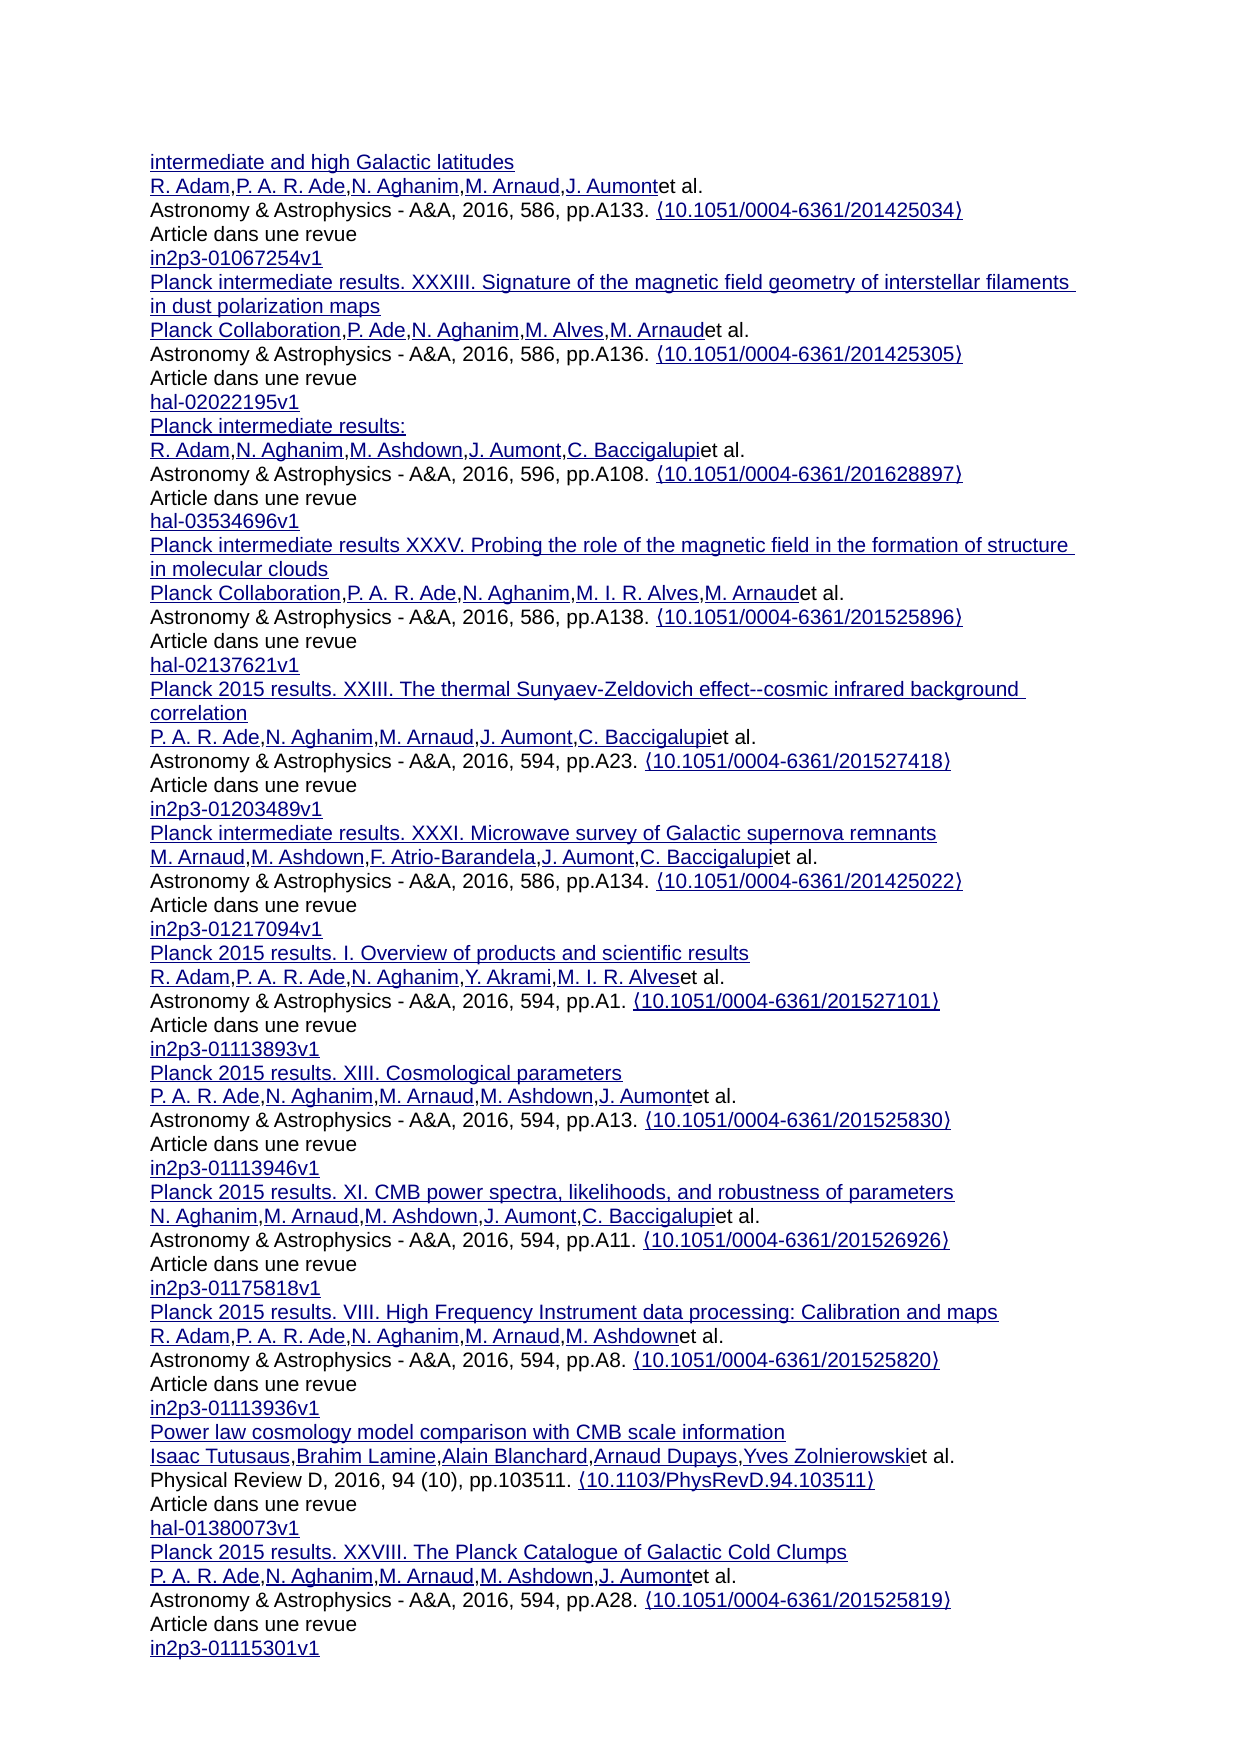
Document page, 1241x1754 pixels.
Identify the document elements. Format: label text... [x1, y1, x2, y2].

table_cell Planck 2015 results. VIII. High Frequency Instrument data processing: Calibration and maps R. Adam,P. A. R. Ade,N. Aghanim,M. Arnaud,M. Ashdownet al. Astronomy & Astrophysics - A&A, 2016, 594, pp.A8. ⟨10.1051/0004-6361/201525820⟩ Article dans une revue in2p3-01113936v1 [150, 1300, 1090, 1420]
table_cell Planck 2015 results. XXIII. The thermal Sunyaev-Zeldovich effect--cosmic infrared background correlation P. A. R. Ade,N. Aghanim,M. Arnaud,J. Aumont,C. Baccigalupiet al. Astronomy & Astrophysics - A&A, 2016, 594, pp.A23. ⟨10.1051/0004-6361/201527418⟩ Article dans une revue in2p3-01203489v1 [150, 677, 1090, 821]
table_cell Planck 2015 results. I. Overview of products and scientific results R. Adam,P. A. R. Ade,N. Aghanim,Y. Akrami,M. I. R. Alveset al. Astronomy & Astrophysics - A&A, 2016, 594, pp.A1. ⟨10.1051/0004-6361/201527101⟩ Article dans une revue in2p3-01113893v1 [150, 941, 1090, 1060]
table_cell Planck 2015 results. XIII. Cosmological parameters P. A. R. Ade,N. Aghanim,M. Arnaud,M. Ashdown,J. Aumontet al. Astronomy & Astrophysics - A&A, 2016, 594, pp.A13. ⟨10.1051/0004-6361/201525830⟩ Article dans une revue in2p3-01113946v1 [150, 1060, 1090, 1180]
table_cell Planck 2015 results. XI. CMB power spectra, likelihoods, and robustness of parameters N. Aghanim,M. Arnaud,M. Ashdown,J. Aumont,C. Baccigalupiet al. Astronomy & Astrophysics - A&A, 2016, 594, pp.A11. ⟨10.1051/0004-6361/201526926⟩ Article dans une revue in2p3-01175818v1 [150, 1180, 1090, 1300]
table_cell Planck 2015 results. XXVIII. The Planck Catalogue of Galactic Cold Clumps P. A. R. Ade,N. Aghanim,M. Arnaud,M. Ashdown,J. Aumontet al. Astronomy & Astrophysics - A&A, 2016, 594, pp.A28. ⟨10.1051/0004-6361/201525819⟩ Article dans une revue in2p3-01115301v1 [150, 1540, 1090, 1659]
table_cell intermediate and high Galactic latitudes R. Adam,P. A. R. Ade,N. Aghanim,M. Arnaud,J. Aumontet al. Astronomy & Astrophysics - A&A, 2016, 586, pp.A133. ⟨10.1051/0004-6361/201425034⟩ Article dans une revue in2p3-01067254v1 [150, 150, 1090, 270]
table_cell Planck intermediate results. XXXI. Microwave survey of Galactic supernova remnants M. Arnaud,M. Ashdown,F. Atrio-Barandela,J. Aumont,C. Baccigalupiet al. Astronomy & Astrophysics - A&A, 2016, 586, pp.A134. ⟨10.1051/0004-6361/201425022⟩ Article dans une revue in2p3-01217094v1 [150, 821, 1090, 941]
table_cell Power law cosmology model comparison with CMB scale information Isaac Tutusaus,Brahim Lamine,Alain Blanchard,Arnaud Dupays,Yves Zolnierowskiet al. Physical Review D, 2016, 94 (10), pp.103511. ⟨10.1103/PhysRevD.94.103511⟩ Article dans une revue hal-01380073v1 [150, 1420, 1090, 1539]
table_cell Planck intermediate results: R. Adam,N. Aghanim,M. Ashdown,J. Aumont,C. Baccigalupiet al. Astronomy & Astrophysics - A&A, 2016, 596, pp.A108. ⟨10.1051/0004-6361/201628897⟩ Article dans une revue hal-03534696v1 [150, 414, 1090, 533]
table_cell Planck intermediate results XXXV. Probing the role of the magnetic field in the formation of structure in molecular clouds Planck Collaboration,P. A. R. Ade,N. Aghanim,M. I. R. Alves,M. Arnaudet al. Astronomy & Astrophysics - A&A, 2016, 586, pp.A138. ⟨10.1051/0004-6361/201525896⟩ Article dans une revue hal-02137621v1 [150, 533, 1090, 677]
table_cell Planck intermediate results. XXXIII. Signature of the magnetic field geometry of interstellar filaments in dust polarization maps Planck Collaboration,P. Ade,N. Aghanim,M. Alves,M. Arnaudet al. Astronomy & Astrophysics - A&A, 2016, 586, pp.A136. ⟨10.1051/0004-6361/201425305⟩ Article dans une revue hal-02022195v1 [150, 270, 1090, 413]
